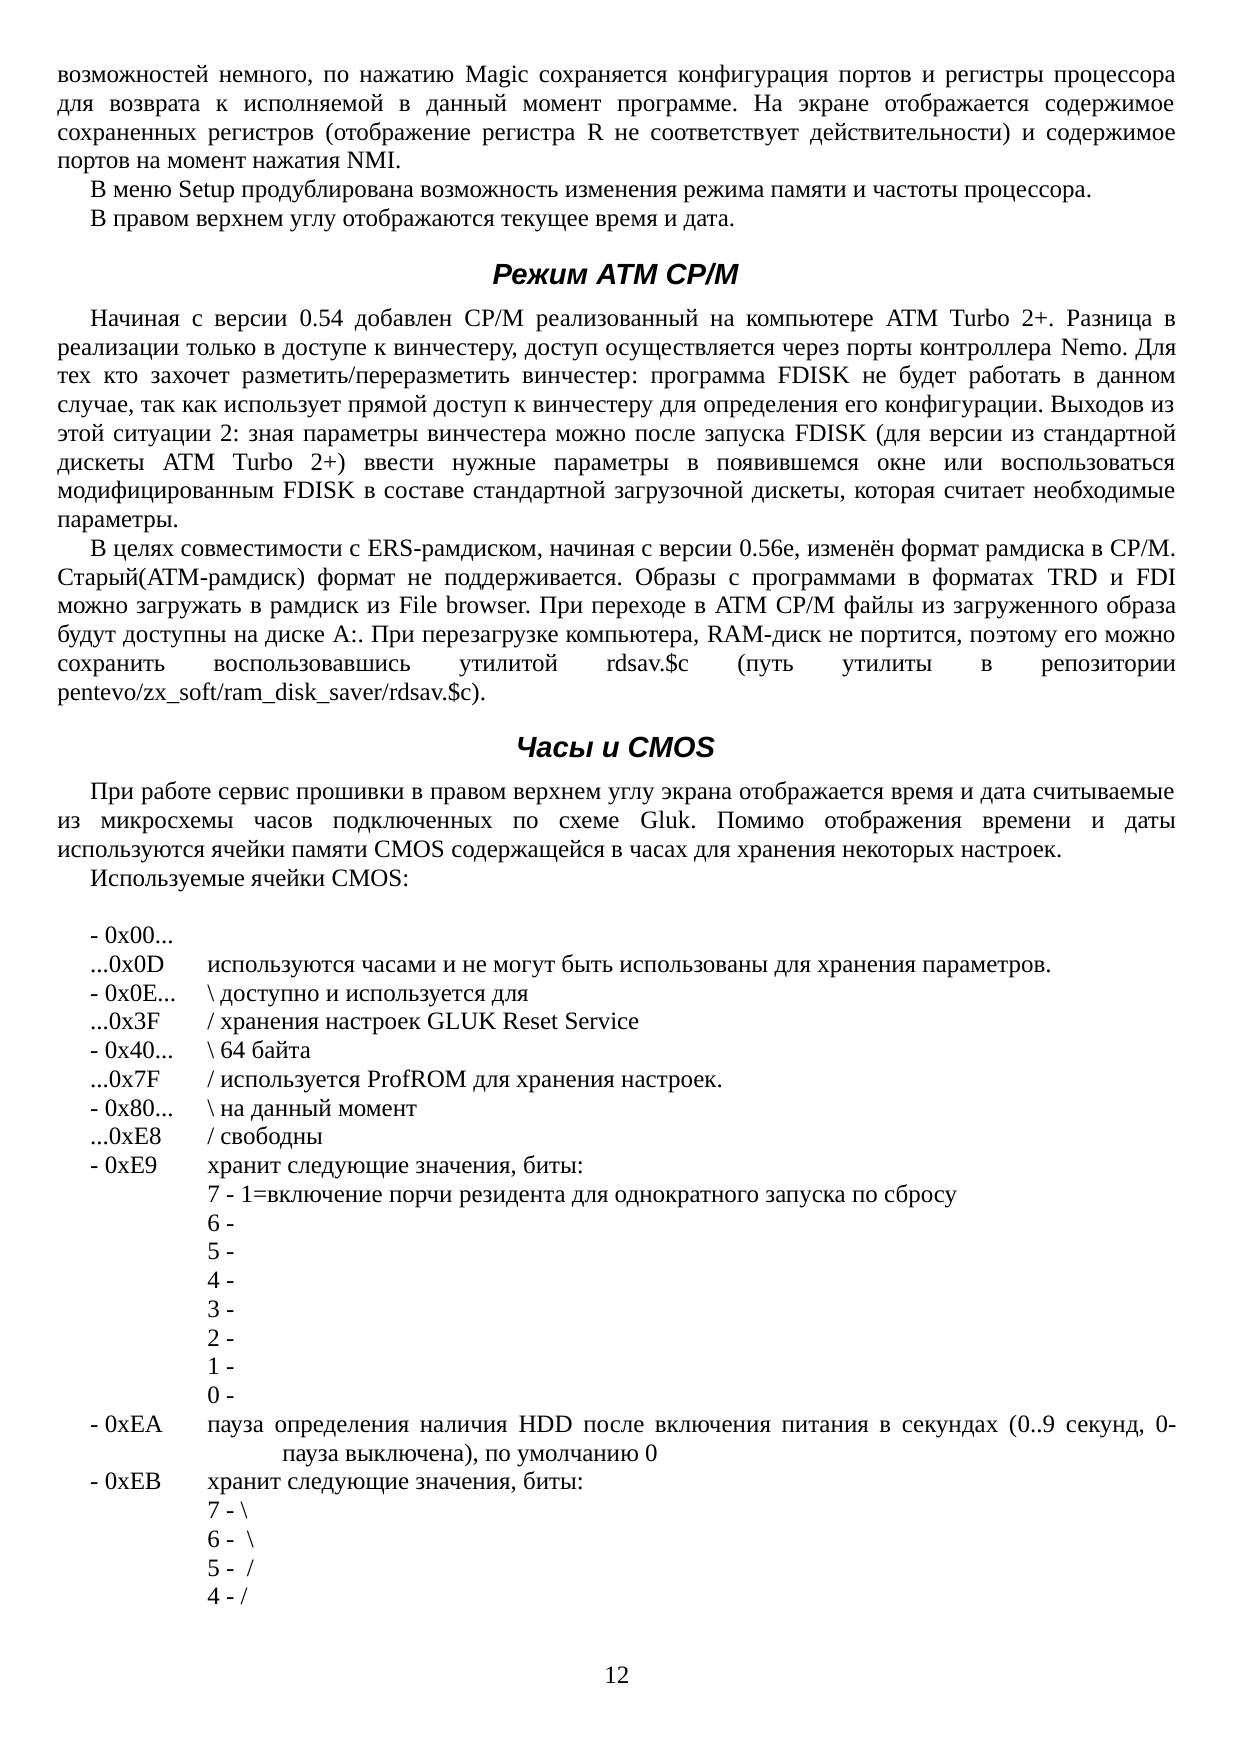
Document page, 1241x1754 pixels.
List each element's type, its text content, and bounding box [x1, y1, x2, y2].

text В целях совместимости с ERS-рамдиском, начиная с версии 0.56e, изменён формат рамдиска в CP/M. Старый(ATM-рамдиск) формат не поддерживается. Образы с программами в форматах TRD и FDI можно загружать в рамдиск из File browser. При переходе в ATM CP/M файлы из загруженного образа будут доступны на диске A:. При перезагрузке компьютера, RAM-диск не портится, поэтому его можно сохранить воспользовавшись утилитой rdsav.$c (путь утилиты в репозитории pentevo/zx_soft/ram_disk_saver/rdsav.$c). [57, 533, 1176, 705]
text 5 - [57, 1236, 1176, 1265]
text 0 - [57, 1380, 1176, 1409]
subtitle Режим ATM CP/M [57, 257, 1176, 290]
text - 0xE9 хранит следующие значения, биты: [57, 1150, 1176, 1179]
text - 0x00... [57, 920, 1176, 949]
text 6 - \ [57, 1524, 1176, 1553]
text ...0x3F / хранения настроек GLUK Reset Service [57, 1006, 1176, 1035]
text В правом верхнем углу отображаются текущее время и дата. [57, 203, 1176, 232]
text 1 - [57, 1351, 1176, 1380]
text 5 - / [57, 1553, 1176, 1581]
text 3 - [57, 1294, 1176, 1323]
text возможностей немного, по нажатию Magic сохраняется конфигурация портов и регистры процессора для возврата к исполняемой в данный момент программе. На экране отображается содержимое сохраненных регистров (отображение регистра R не соответствует действительности) и содержимое портов на момент нажатия NMI. [57, 59, 1176, 174]
text - 0x40... \ 64 байта [57, 1035, 1176, 1064]
text В меню Setup продублирована возможность изменения режима памяти и частоты процессора. [57, 174, 1176, 203]
subtitle Часы и CMOS [57, 730, 1176, 764]
text - 0x0E... \ доступно и используется для [57, 978, 1176, 1006]
text - 0xEA пауза определения наличия HDD после включения питания в секундах (0..9 секунд, 0- пауза выключена), по умолчанию 0 [57, 1409, 1176, 1466]
text 7 - \ [57, 1495, 1176, 1524]
text ...0x0D используются часами и не могут быть использованы для хранения параметров. [57, 949, 1176, 978]
text Используемые ячейки CMOS: [57, 863, 1176, 891]
text 7 - 1=включение порчи резидента для однократного запуска по сбросу [57, 1179, 1176, 1208]
text - 0x80... \ на данный момент [57, 1093, 1176, 1121]
text - 0xEB хранит следующие значения, биты: [57, 1466, 1176, 1495]
text Начиная с версии 0.54 добавлен CP/M реализованный на компьютере ATM Turbo 2+. Разница в реализации только в доступе к винчестеру, доступ осуществляется через порты контроллера Nemo. Для тех кто захочет разметить/переразметить винчестер: программа FDISK не будет работать в данном случае, так как использует прямой доступ к винчестеру для определения его конфигурации. Выходов из этой ситуации 2: зная параметры винчестера можно после запуска FDISK (для версии из стандартной дискеты ATM Turbo 2+) ввести нужные параметры в появившемся окне или воспользоваться модифицированным FDISK в составе стандартной загрузочной дискеты, которая считает необходимые параметры. [57, 303, 1176, 533]
text 2 - [57, 1323, 1176, 1351]
text ...0xE8 / свободны [57, 1121, 1176, 1150]
text При работе сервис прошивки в правом верхнем углу экрана отображается время и дата считываемые из микросхемы часов подключенных по схеме Gluk. Помимо отображения времени и даты используются ячейки памяти CMOS содержащейся в часах для хранения некоторых настроек. [57, 776, 1176, 863]
text 4 - / [57, 1581, 1176, 1610]
text 6 - [57, 1208, 1176, 1236]
text ...0x7F / используется ProfROM для хранения настроек. [57, 1064, 1176, 1093]
text 4 - [57, 1265, 1176, 1294]
